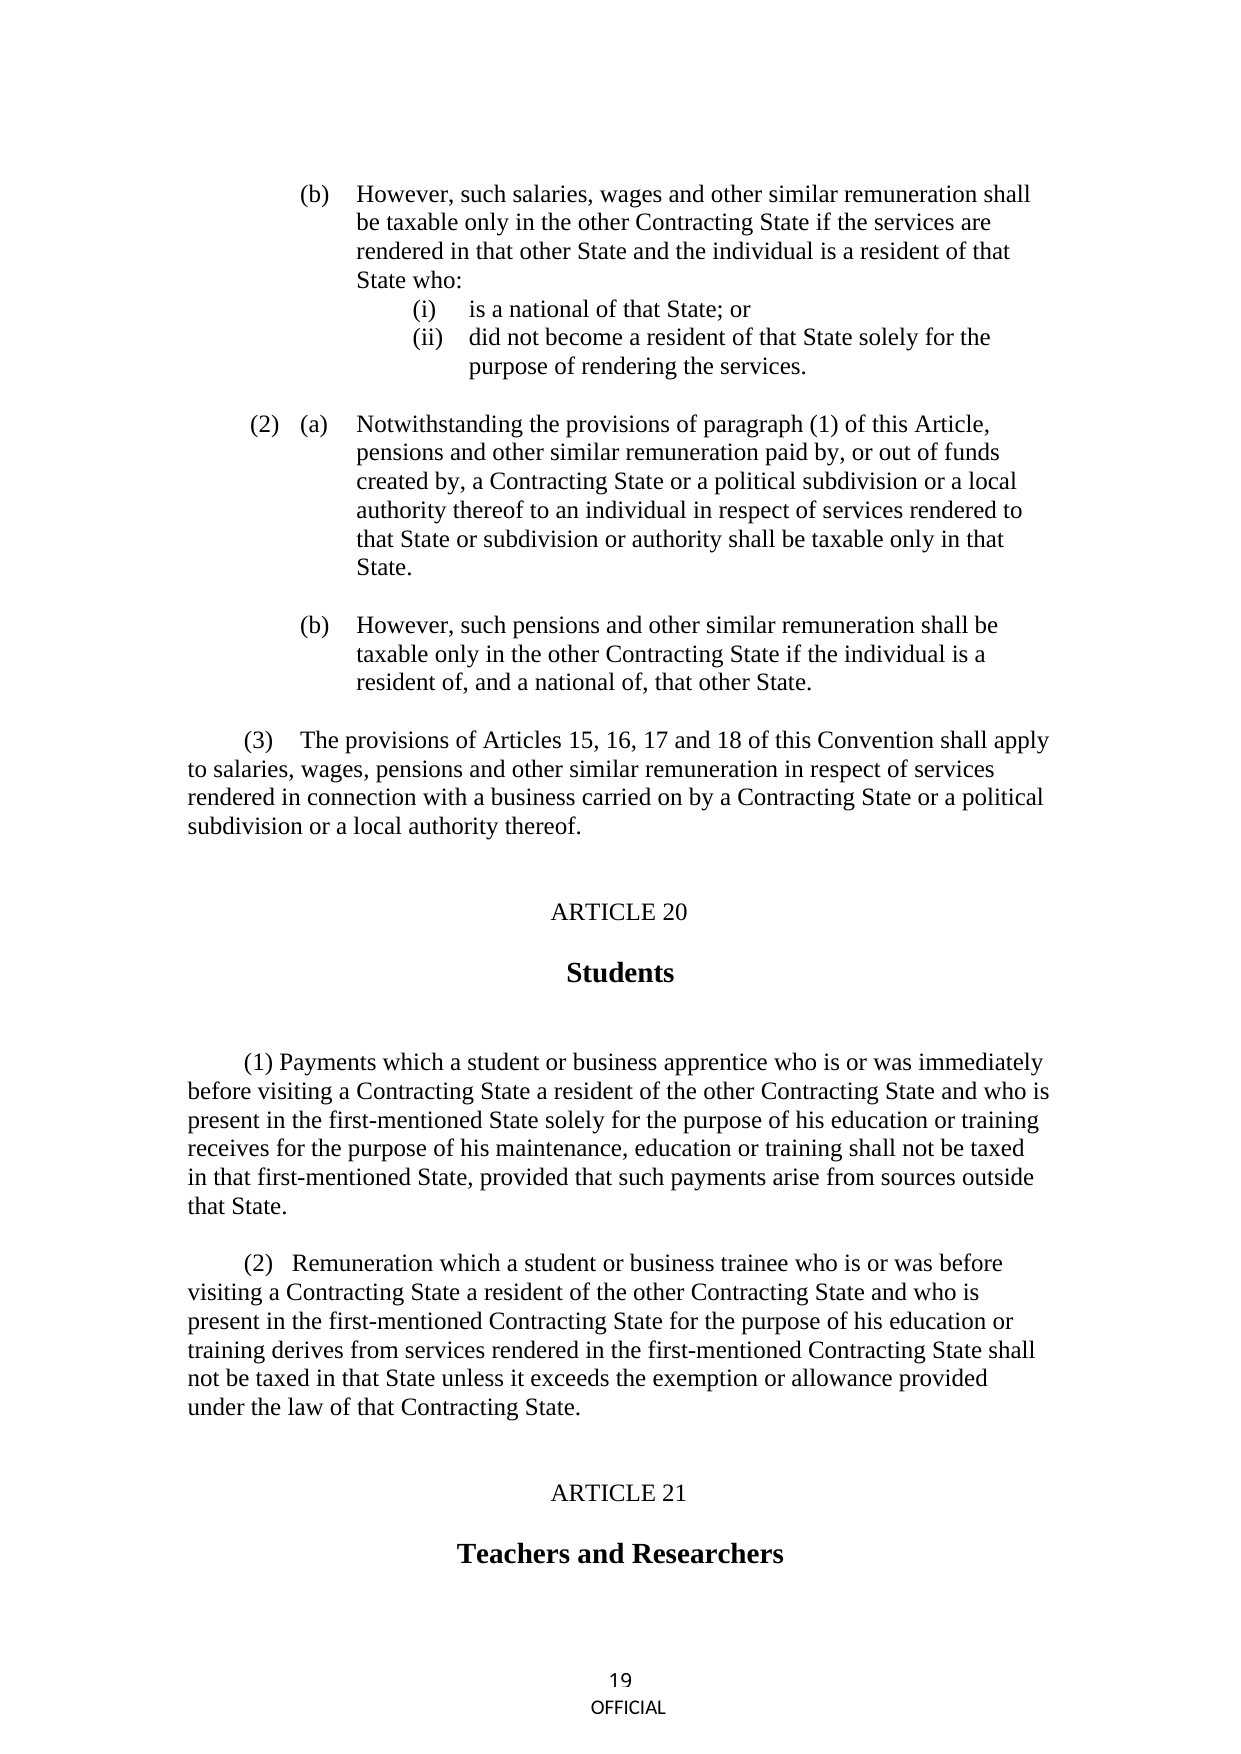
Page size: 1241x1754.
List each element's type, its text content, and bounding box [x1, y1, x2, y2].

text (b) However, such salaries, wages and other similar remuneration shall be taxable only in the other Contracting State if the services are rendered in that other State and the individual is a resident of that State who: [187, 179, 1050, 294]
text (3) The provisions of Articles 15, 16, 17 and 18 of this Convention shall apply to salaries, wages, pensions and other similar remuneration in respect of services rendered in connection with a business carried on by a Contracting State or a political subdivision or a local authority thereof. [187, 725, 1050, 840]
text (2) (a) Notwithstanding the provisions of paragraph (1) of this Article, pensions and other similar remuneration paid by, or out of funds created by, a Contracting State or a political subdivision or a local authority thereof to an individual in respect of services rendered to that State or subdivision or authority shall be taxable only in that State. [187, 409, 1050, 581]
text (i) is a national of that State; or [187, 294, 1050, 322]
text (2) Remuneration which a student or business trainee who is or was before visiting a Contracting State a resident of the other Contracting State and who is present in the first-mentioned Contracting State for the purpose of his education or training derives from services rendered in the first-mentioned Contracting State shall not be taxed in that State unless it exceeds the exemption or allowance provided under the law of that Contracting State. [187, 1248, 1050, 1421]
text (ii) did not become a resident of that State solely for the purpose of rendering the services. [187, 322, 1050, 380]
subtitle Teachers and Researchers [187, 1536, 1053, 1569]
text (1) Payments which a student or business apprentice who is or was immediately before visiting a Contracting State a resident of the other Contracting State and who is present in the first-mentioned State solely for the purpose of his education or training receives for the purpose of his maintenance, education or training shall not be taxed in that first-mentioned State, provided that such payments arise from sources outside that State. [187, 1047, 1050, 1220]
text ARTICLE 20 [187, 897, 1050, 926]
text (b) However, such pensions and other similar remuneration shall be taxable only in the other Contracting State if the individual is a resident of, and a national of, that other State. [187, 610, 1050, 696]
subtitle Students [187, 955, 1053, 988]
text ARTICLE 21 [187, 1478, 1050, 1507]
